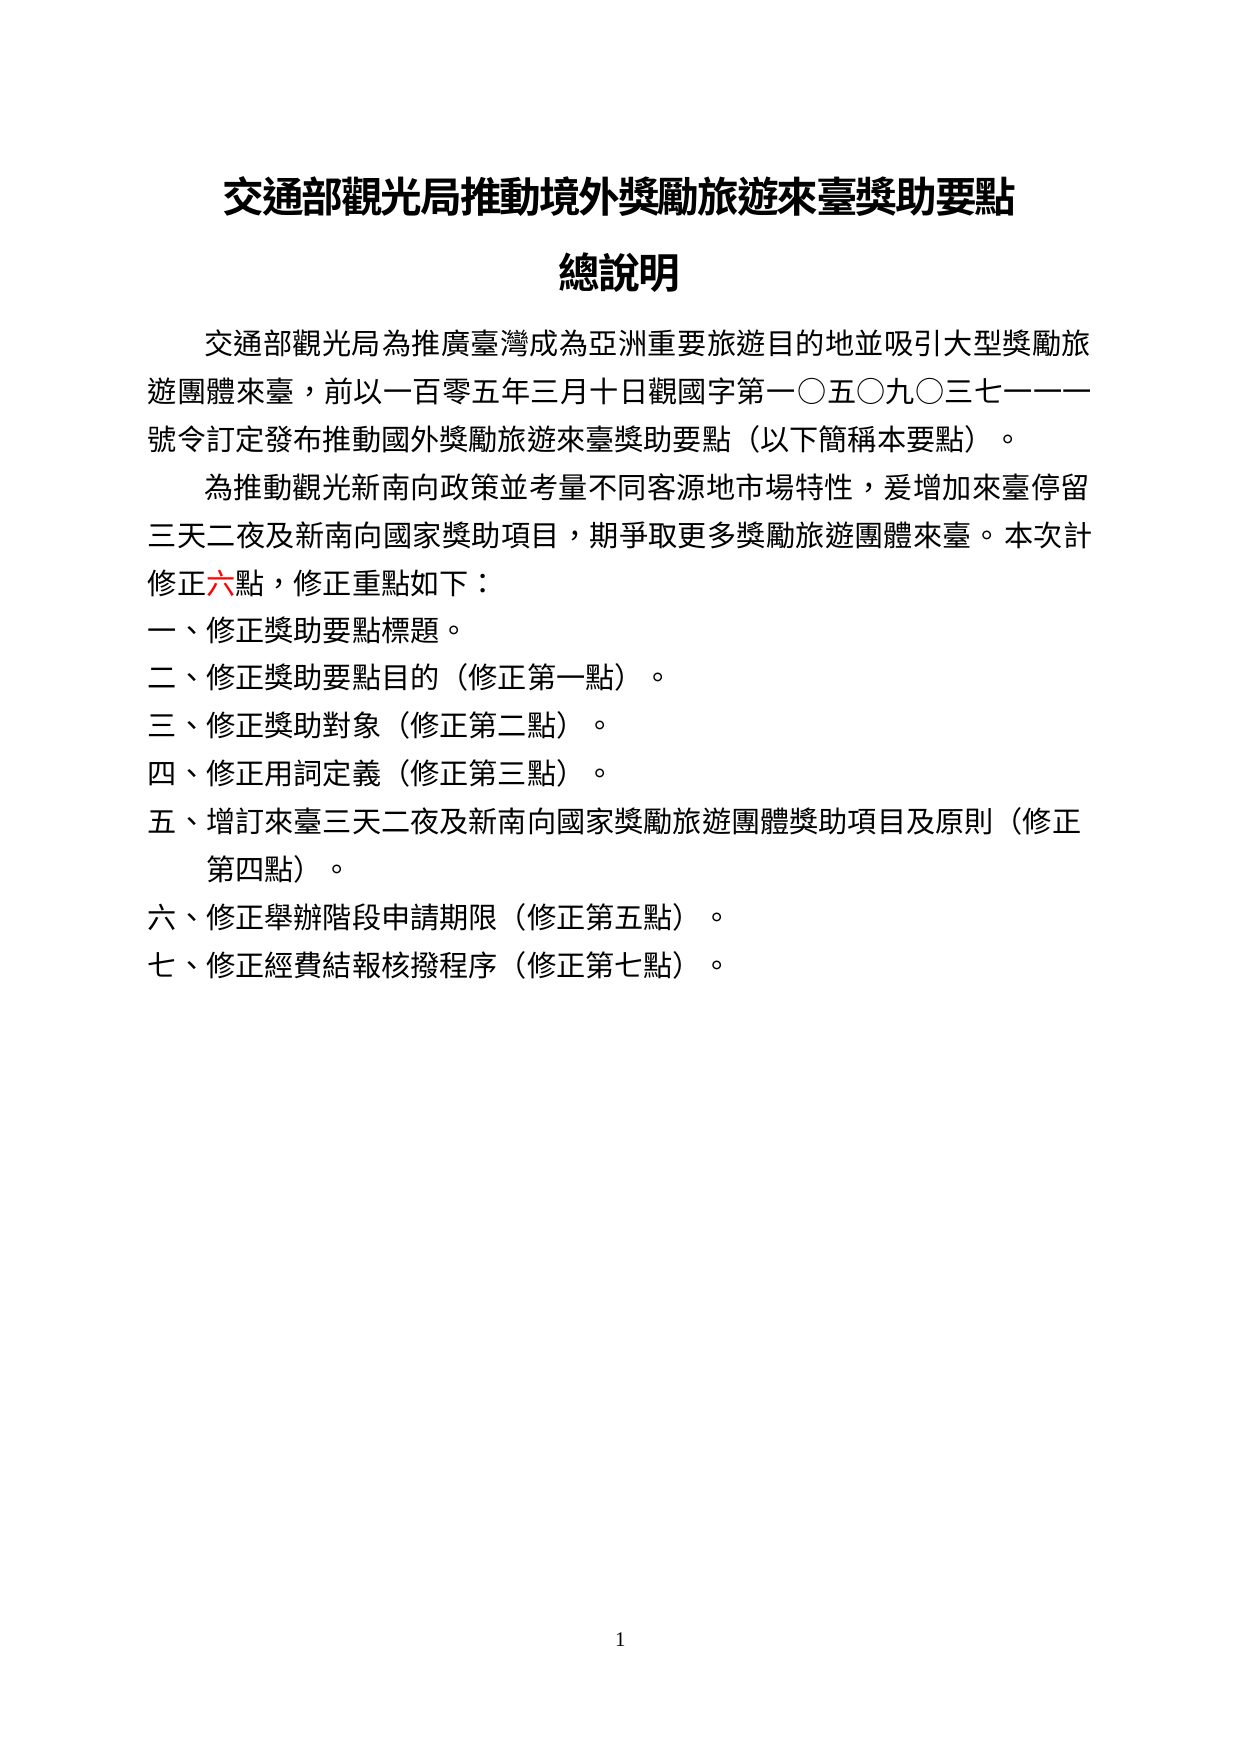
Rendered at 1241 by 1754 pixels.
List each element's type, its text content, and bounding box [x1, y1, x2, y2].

text 三、修正獎助對象（修正第二點）。 [148, 698, 1092, 746]
text 二、修正獎助要點目的（修正第一點）。 [148, 651, 1092, 698]
text 四、修正用詞定義（修正第三點）。 [148, 746, 1092, 794]
text 總說明 [148, 240, 1092, 300]
text 五、增訂來臺三天二夜及新南向國家獎勵旅遊團體獎助項目及原則（修正第四點）。 [148, 794, 1092, 890]
text 六、修正舉辦階段申請期限（修正第五點）。 [148, 890, 1092, 938]
text 七、修正經費結報核撥程序（修正第七點）。 [148, 938, 1092, 986]
text 交通部觀光局推動境外獎勵旅遊來臺獎助要點 [148, 164, 1092, 225]
text 一、修正獎助要點標題。 [148, 603, 1092, 651]
text 交通部觀光局為推廣臺灣成為亞洲重要旅遊目的地並吸引大型獎勵旅遊團體來臺，前以一百零五年三月十日觀國字第一○五○九○三七一一一號令訂定發布推動國外獎勵旅遊來臺獎助要點（以下簡稱本要點）。 [148, 315, 1092, 459]
text 為推動觀光新南向政策並考量不同客源地市場特性，爰增加來臺停留三天二夜及新南向國家獎助項目，期爭取更多獎勵旅遊團體來臺。本次計修正六點，修正重點如下： [148, 459, 1092, 603]
